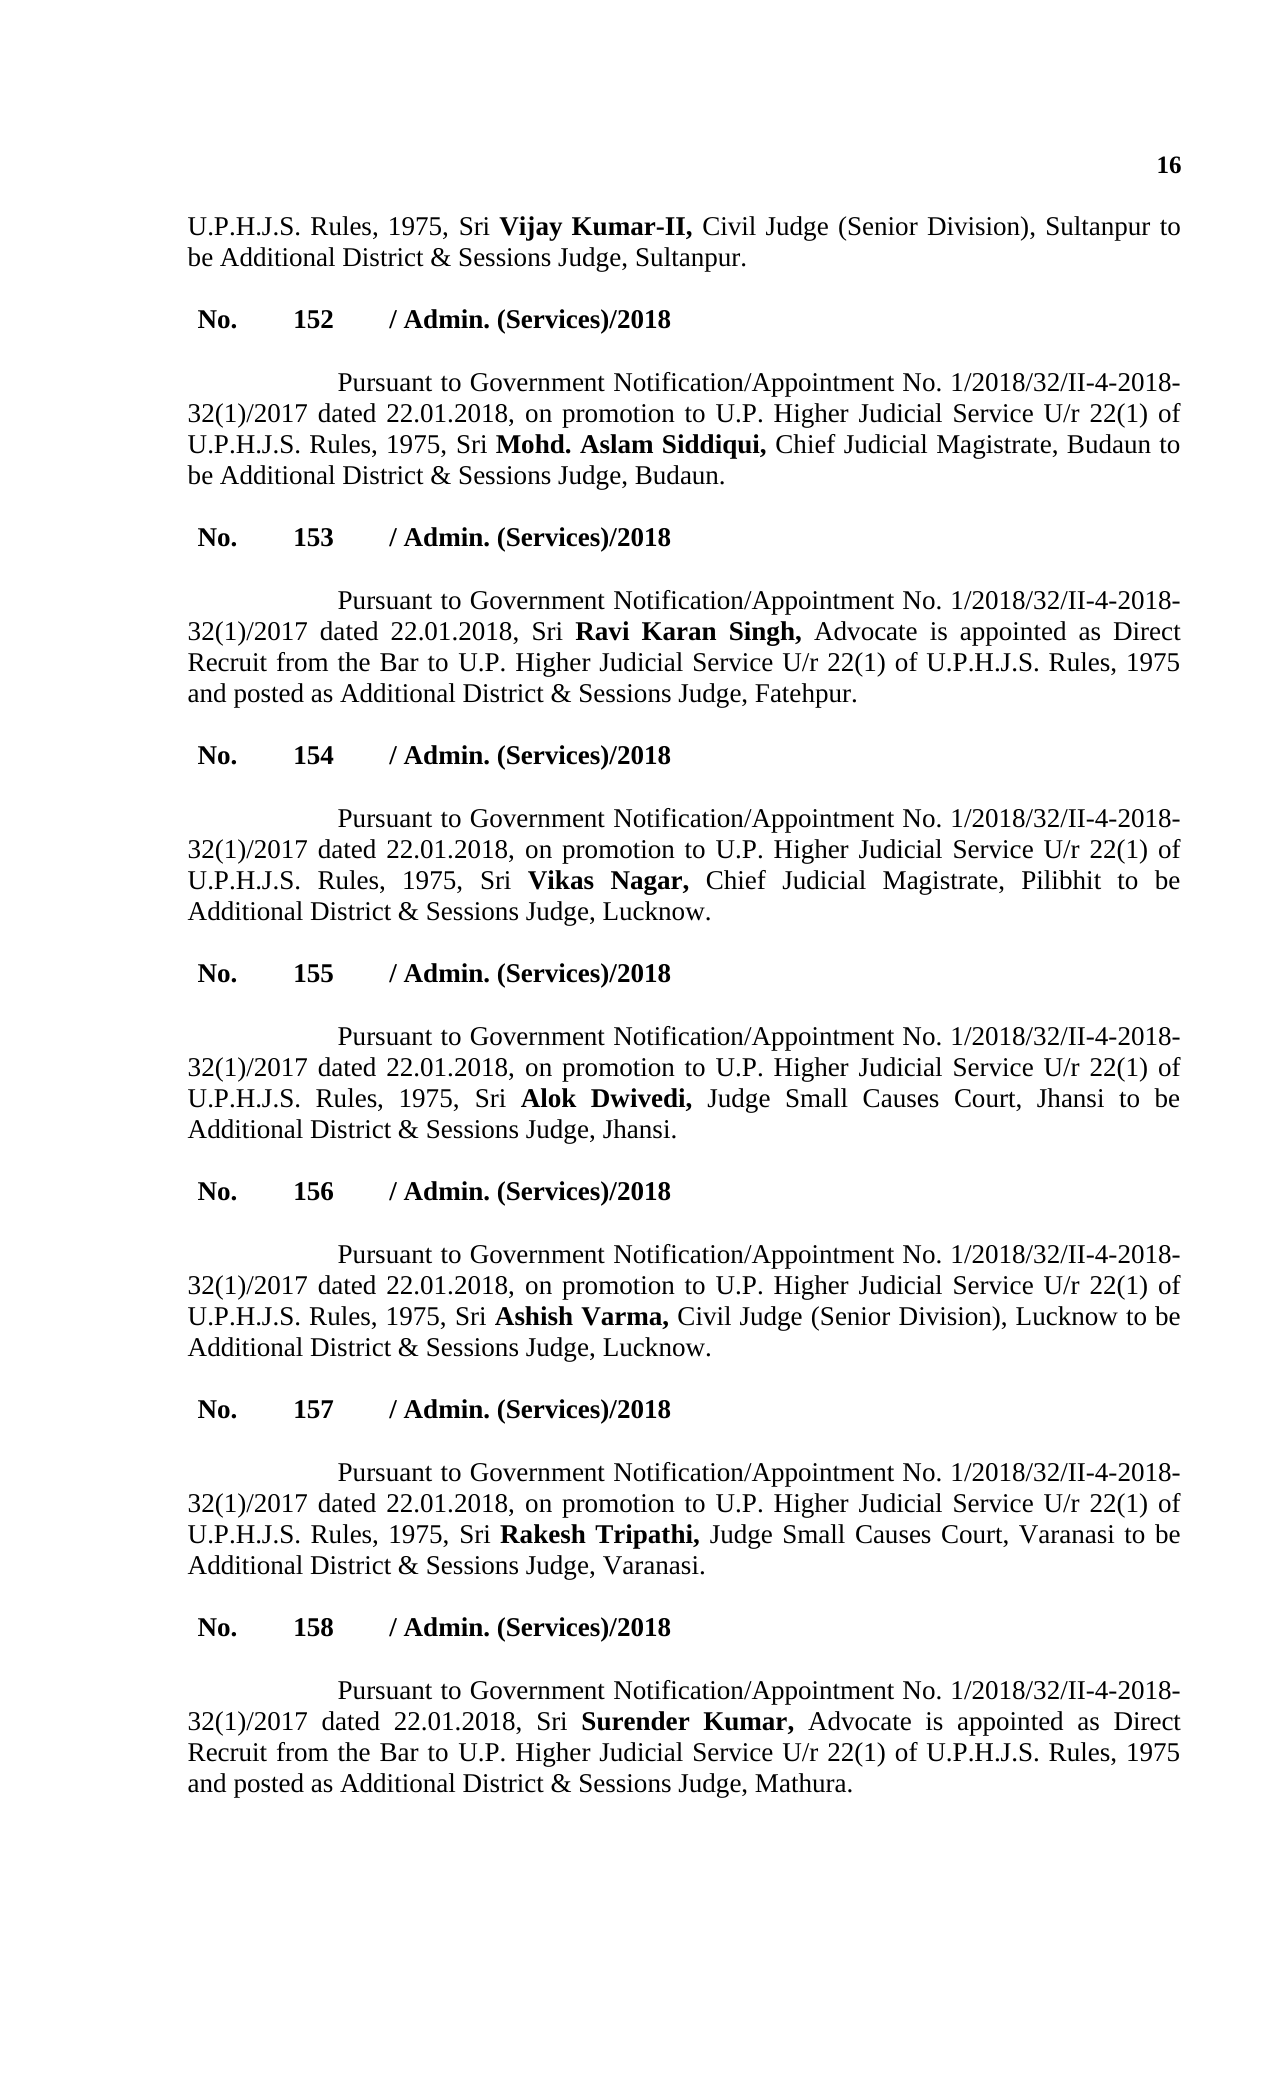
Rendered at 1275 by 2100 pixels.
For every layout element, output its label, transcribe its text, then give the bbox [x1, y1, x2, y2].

text Pursuant to Government Notification/Appointment No. 1/2018/32/II-4-2018-32(1)/2017 dated 22.01.2018, on promotion to U.P. Higher Judicial Service U/r 22(1) of U.P.H.J.S. Rules, 1975, Sri Vikas Nagar, Chief Judicial Magistrate, Pilibhit to be Additional District & Sessions Judge, Lucknow. [187, 802, 1181, 926]
table_header 153 [275, 521, 364, 553]
table_header 155 [275, 958, 364, 989]
text U.P.H.J.S. Rules, 1975, Sri Vijay Kumar-II, Civil Judge (Senior Division), Sultanpur to be Additional District & Sessions Judge, Sultanpur. [187, 210, 1181, 272]
table_header / Admin. (Services)/2018 [364, 740, 714, 771]
table_header No. [186, 304, 275, 334]
table_header 152 [275, 304, 364, 334]
text Pursuant to Government Notification/Appointment No. 1/2018/32/II-4-2018-32(1)/2017 dated 22.01.2018, Sri Ravi Karan Singh, Advocate is appointed as Direct Recruit from the Bar to U.P. Higher Judicial Service U/r 22(1) of U.P.H.J.S. Rules, 1975 and posted as Additional District & Sessions Judge, Fatehpur. [187, 584, 1181, 708]
table_header No. [186, 958, 275, 989]
text Pursuant to Government Notification/Appointment No. 1/2018/32/II-4-2018-32(1)/2017 dated 22.01.2018, on promotion to U.P. Higher Judicial Service U/r 22(1) of U.P.H.J.S. Rules, 1975, Sri Rakesh Tripathi, Judge Small Causes Court, Varanasi to be Additional District & Sessions Judge, Varanasi. [187, 1456, 1181, 1580]
table_header No. [186, 740, 275, 771]
table_header / Admin. (Services)/2018 [364, 1394, 714, 1425]
table_header / Admin. (Services)/2018 [364, 1176, 714, 1207]
table_header / Admin. (Services)/2018 [364, 304, 714, 334]
table_header / Admin. (Services)/2018 [364, 1612, 714, 1643]
table_header 154 [275, 740, 364, 771]
table_header No. [186, 1394, 275, 1425]
text Pursuant to Government Notification/Appointment No. 1/2018/32/II-4-2018-32(1)/2017 dated 22.01.2018, on promotion to U.P. Higher Judicial Service U/r 22(1) of U.P.H.J.S. Rules, 1975, Sri Ashish Varma, Civil Judge (Senior Division), Lucknow to be Additional District & Sessions Judge, Lucknow. [187, 1238, 1181, 1362]
text Pursuant to Government Notification/Appointment No. 1/2018/32/II-4-2018-32(1)/2017 dated 22.01.2018, Sri Surender Kumar, Advocate is appointed as Direct Recruit from the Bar to U.P. Higher Judicial Service U/r 22(1) of U.P.H.J.S. Rules, 1975 and posted as Additional District & Sessions Judge, Mathura. [187, 1674, 1181, 1798]
table_header / Admin. (Services)/2018 [364, 521, 714, 553]
table_header 158 [275, 1612, 364, 1643]
table_header No. [186, 521, 275, 553]
table_header 156 [275, 1176, 364, 1207]
table_header 157 [275, 1394, 364, 1425]
table_header / Admin. (Services)/2018 [364, 958, 714, 989]
text Pursuant to Government Notification/Appointment No. 1/2018/32/II-4-2018-32(1)/2017 dated 22.01.2018, on promotion to U.P. Higher Judicial Service U/r 22(1) of U.P.H.J.S. Rules, 1975, Sri Alok Dwivedi, Judge Small Causes Court, Jhansi to be Additional District & Sessions Judge, Jhansi. [187, 1020, 1181, 1144]
table_header No. [186, 1612, 275, 1643]
table_header No. [186, 1176, 275, 1207]
text Pursuant to Government Notification/Appointment No. 1/2018/32/II-4-2018-32(1)/2017 dated 22.01.2018, on promotion to U.P. Higher Judicial Service U/r 22(1) of U.P.H.J.S. Rules, 1975, Sri Mohd. Aslam Siddiqui, Chief Judicial Magistrate, Budaun to be Additional District & Sessions Judge, Budaun. [187, 366, 1181, 490]
